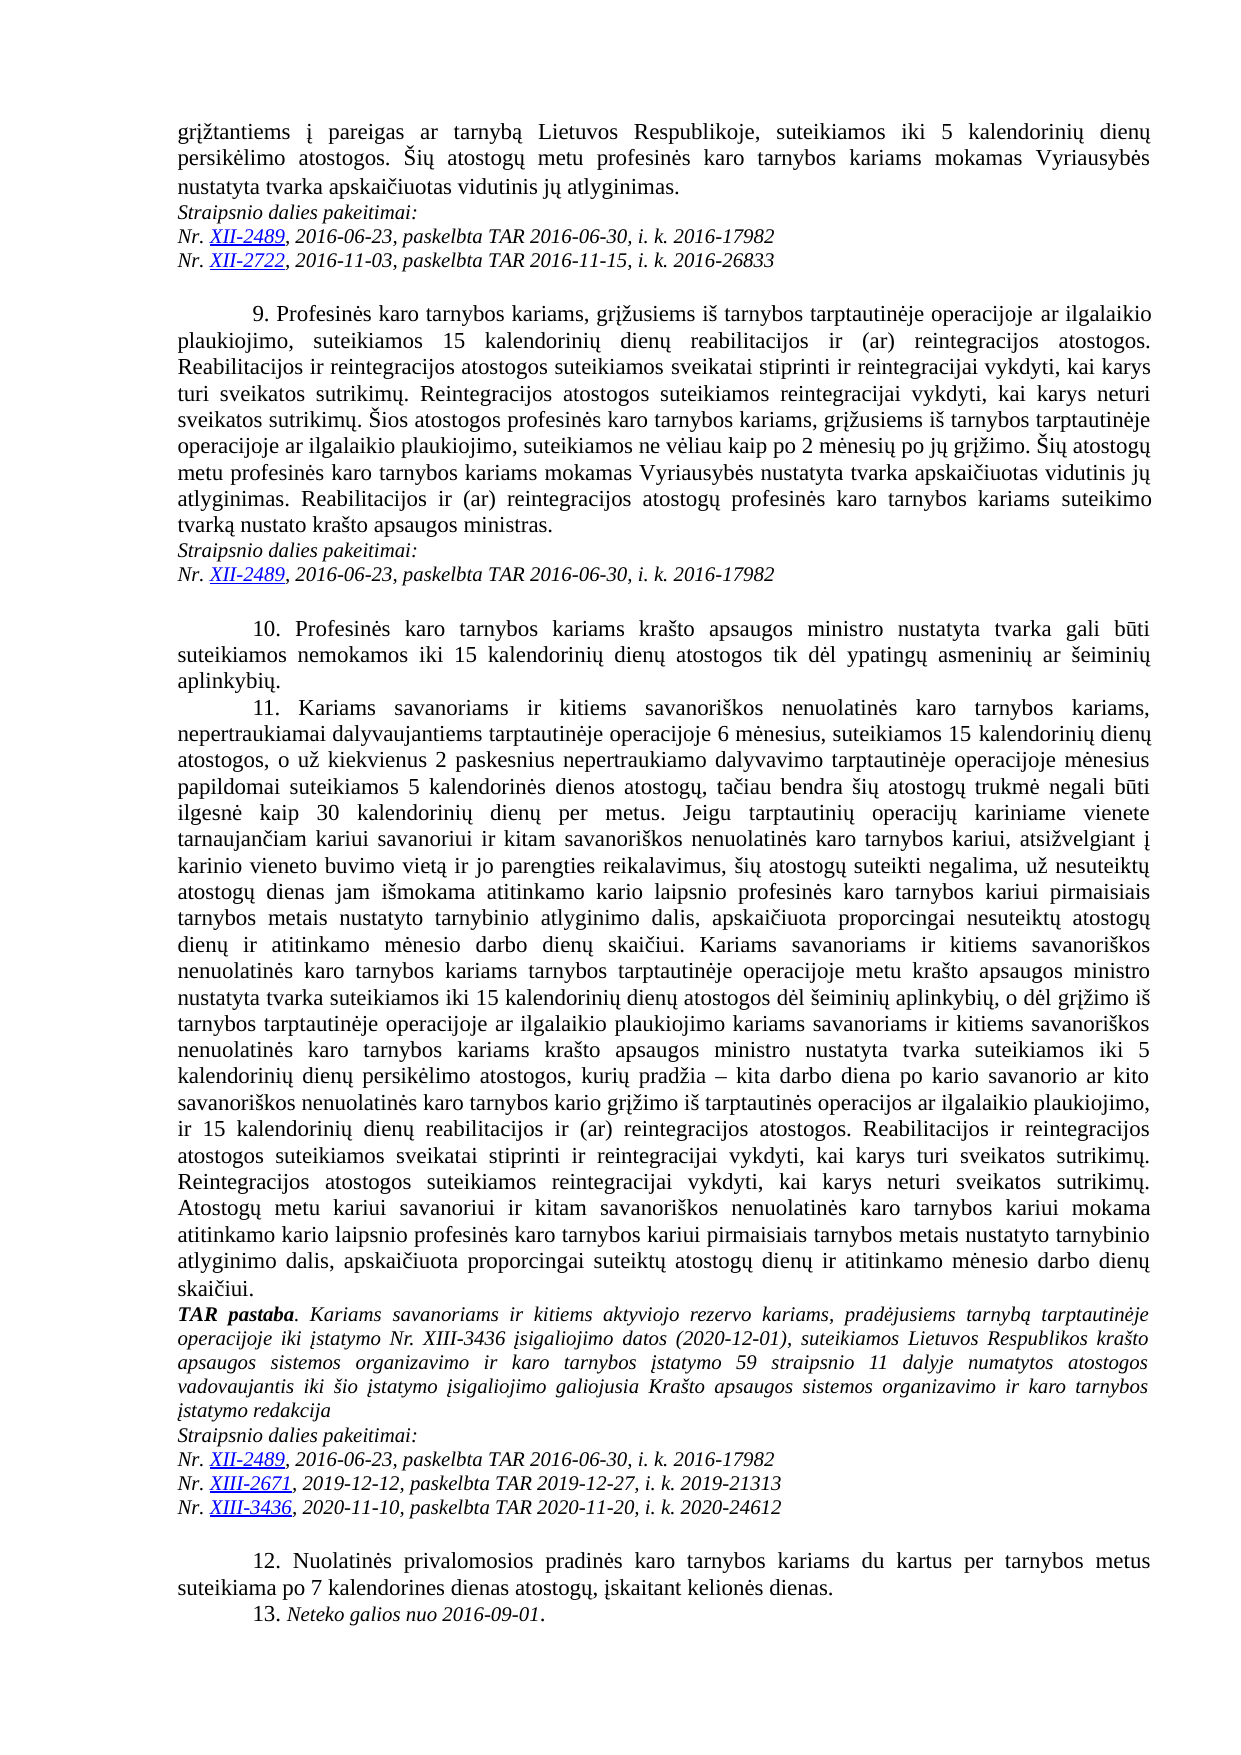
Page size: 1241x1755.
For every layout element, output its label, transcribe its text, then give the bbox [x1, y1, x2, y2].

text Nr. XIII-3436, 2020-11-10, paskelbta TAR 2020-11-20, i. k. 2020-24612 [177, 1495, 1152, 1519]
text 13. Neteko galios nuo 2016-09-01. [177, 1600, 1152, 1627]
text Nr. XII-2489, 2016-06-23, paskelbta TAR 2016-06-30, i. k. 2016-17982 [177, 224, 1152, 248]
text 9. Profesinės karo tarnybos kariams, grįžusiems iš tarnybos tarptautinėje operacijoje ar ilgalaikio plaukiojimo, suteikiamos 15 kalendorinių dienų reabilitacijos ir (ar) reintegracijos atostogos. Reabilitacijos ir reintegracijos atostogos suteikiamos sveikatai stiprinti ir reintegracijai vykdyti, kai karys turi sveikatos sutrikimų. Reintegracijos atostogos suteikiamos reintegracijai vykdyti, kai karys neturi sveikatos sutrikimų. Šios atostogos profesinės karo tarnybos kariams, grįžusiems iš tarnybos tarptautinėje operacijoje ar ilgalaikio plaukiojimo, suteikiamos ne vėliau kaip po 2 mėnesių po jų grįžimo. Šių atostogų metu profesinės karo tarnybos kariams mokamas Vyriausybės nustatyta tvarka apskaičiuotas vidutinis jų atlyginimas. Reabilitacijos ir (ar) reintegracijos atostogų profesinės karo tarnybos kariams suteikimo tvarką nustato krašto apsaugos ministras. [177, 301, 1152, 538]
text 11. Kariams savanoriams ir kitiems savanoriškos nenuolatinės karo tarnybos kariams, nepertraukiamai dalyvaujantiems tarptautinėje operacijoje 6 mėnesius, suteikiamos 15 kalendorinių dienų atostogos, o už kiekvienus 2 paskesnius nepertraukiamo dalyvavimo tarptautinėje operacijoje mėnesius papildomai suteikiamos 5 kalendorinės dienos atostogų, tačiau bendra šių atostogų trukmė negali būti ilgesnė kaip 30 kalendorinių dienų per metus. Jeigu tarptautinių operacijų kariniame vienete tarnaujančiam kariui savanoriui ir kitam savanoriškos nenuolatinės karo tarnybos kariui, atsižvelgiant į karinio vieneto buvimo vietą ir jo parengties reikalavimus, šių atostogų suteikti negalima, už nesuteiktų atostogų dienas jam išmokama atitinkamo kario laipsnio profesinės karo tarnybos kariui pirmaisiais tarnybos metais nustatyto tarnybinio atlyginimo dalis, apskaičiuota proporcingai nesuteiktų atostogų dienų ir atitinkamo mėnesio darbo dienų skaičiui. Kariams savanoriams ir kitiems savanoriškos nenuolatinės karo tarnybos kariams tarnybos tarptautinėje operacijoje metu krašto apsaugos ministro nustatyta tvarka suteikiamos iki 15 kalendorinių dienų atostogos dėl šeiminių aplinkybių, o dėl grįžimo iš tarnybos tarptautinėje operacijoje ar ilgalaikio plaukiojimo kariams savanoriams ir kitiems savanoriškos nenuolatinės karo tarnybos kariams krašto apsaugos ministro nustatyta tvarka suteikiamos iki 5 kalendorinių dienų persikėlimo atostogos, kurių pradžia – kita darbo diena po kario savanorio ar kito savanoriškos nenuolatinės karo tarnybos kario grįžimo iš tarptautinės operacijos ar ilgalaikio plaukiojimo, ir 15 kalendorinių dienų reabilitacijos ir (ar) reintegracijos atostogos. Reabilitacijos ir reintegracijos atostogos suteikiamos sveikatai stiprinti ir reintegracijai vykdyti, kai karys turi sveikatos sutrikimų. Reintegracijos atostogos suteikiamos reintegracijai vykdyti, kai karys neturi sveikatos sutrikimų. Atostogų metu kariui savanoriui ir kitam savanoriškos nenuolatinės karo tarnybos kariui mokama atitinkamo kario laipsnio profesinės karo tarnybos kariui pirmaisiais tarnybos metais nustatyto tarnybinio atlyginimo dalis, apskaičiuota proporcingai suteiktų atostogų dienų ir atitinkamo mėnesio darbo dienų skaičiui. [177, 694, 1152, 1302]
text TAR pastaba. Kariams savanoriams ir kitiems aktyviojo rezervo kariams, pradėjusiems tarnybą tarptautinėje operacijoje iki įstatymo Nr. XIII-3436 įsigaliojimo datos (2020-12-01), suteikiamos Lietuvos Respublikos krašto apsaugos sistemos organizavimo ir karo tarnybos įstatymo 59 straipsnio 11 dalyje numatytos atostogos vadovaujantis iki šio įstatymo įsigaliojimo galiojusia Krašto apsaugos sistemos organizavimo ir karo tarnybos įstatymo redakcija [177, 1302, 1152, 1422]
text grįžtantiems į pareigas ar tarnybą Lietuvos Respublikoje, suteikiamos iki 5 kalendorinių dienų persikėlimo atostogos. Šių atostogų metu profesinės karo tarnybos kariams mokamas Vyriausybės nustatyta tvarka apskaičiuotas vidutinis jų atlyginimas. [177, 118, 1152, 199]
text Nr. XIII-2671, 2019-12-12, paskelbta TAR 2019-12-27, i. k. 2019-21313 [177, 1471, 1152, 1495]
text Straipsnio dalies pakeitimai: [177, 538, 1152, 562]
text Nr. XII-2722, 2016-11-03, paskelbta TAR 2016-11-15, i. k. 2016-26833 [177, 248, 1152, 272]
text Straipsnio dalies pakeitimai: [177, 199, 1152, 224]
text Straipsnio dalies pakeitimai: [177, 1422, 1152, 1447]
text 10. Profesinės karo tarnybos kariams krašto apsaugos ministro nustatyta tvarka gali būti suteikiamos nemokamos iki 15 kalendorinių dienų atostogos tik dėl ypatingų asmeninių ar šeiminių aplinkybių. [177, 614, 1152, 694]
text Nr. XII-2489, 2016-06-23, paskelbta TAR 2016-06-30, i. k. 2016-17982 [177, 1447, 1152, 1471]
text Nr. XII-2489, 2016-06-23, paskelbta TAR 2016-06-30, i. k. 2016-17982 [177, 562, 1152, 586]
text 12. Nuolatinės privalomosios pradinės karo tarnybos kariams du kartus per tarnybos metus suteikiama po 7 kalendorines dienas atostogų, įskaitant kelionės dienas. [177, 1547, 1152, 1600]
